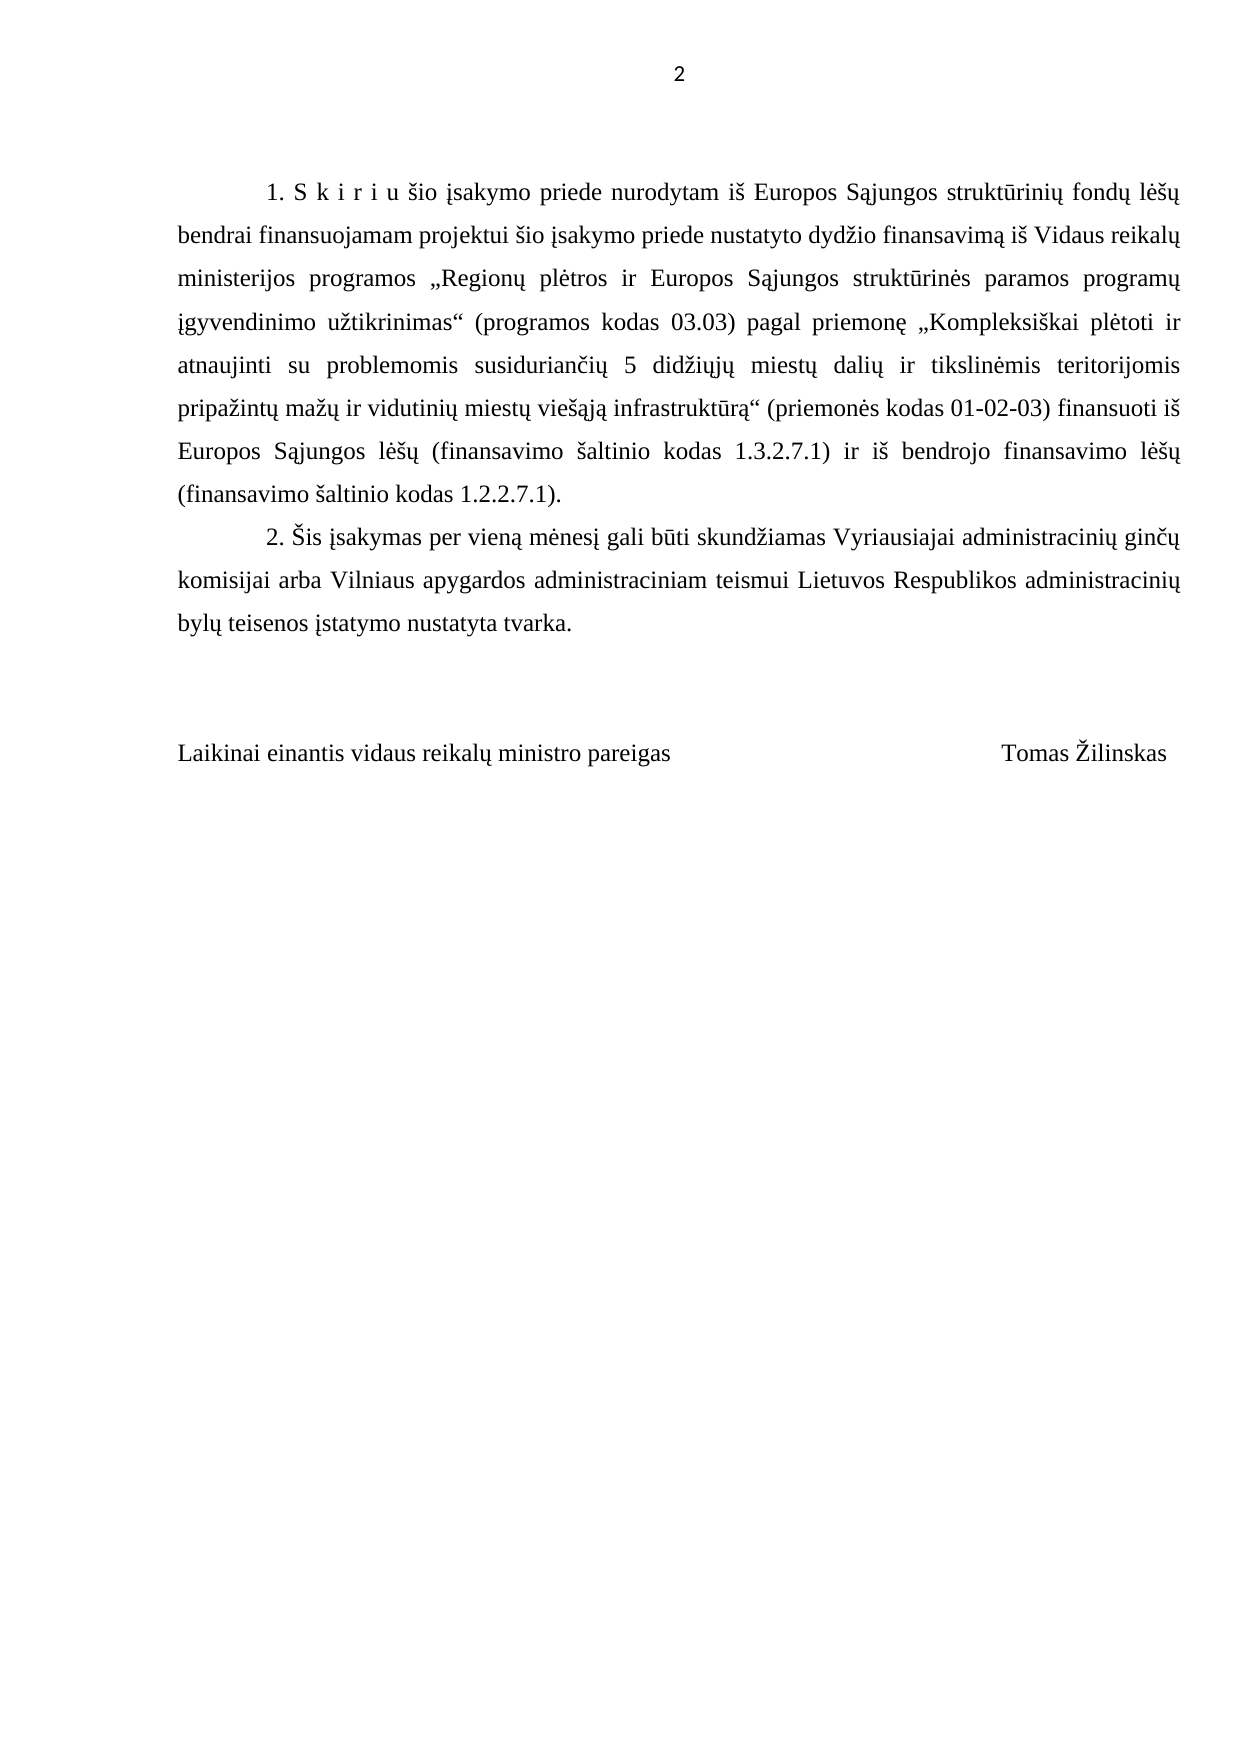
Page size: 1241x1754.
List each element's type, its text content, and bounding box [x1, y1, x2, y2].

text Laikinai einantis vidaus reikalų ministro pareigas Tomas Žilinskas [177, 738, 1181, 767]
text 2. Šis įsakymas per vieną mėnesį gali būti skundžiamas Vyriausiajai administracinių ginčų komisijai arba Vilniaus apygardos administraciniam teismui Lietuvos Respublikos administracinių bylų teisenos įstatymo nustatyta tvarka. [177, 522, 1181, 637]
text 1. S k i r i u šio įsakymo priede nurodytam iš Europos Sąjungos struktūrinių fondų lėšų bendrai finansuojamam projektui šio įsakymo priede nustatyto dydžio finansavimą iš Vidaus reikalų ministerijos programos „Regionų plėtros ir Europos Sąjungos struktūrinės paramos programų įgyvendinimo užtikrinimas“ (programos kodas 03.03) pagal priemonę „Kompleksiškai plėtoti ir atnaujinti su problemomis susiduriančių 5 didžiųjų miestų dalių ir tikslinėmis teritorijomis pripažintų mažų ir vidutinių miestų viešąją infrastruktūrą“ (priemonės kodas 01-02-03) finansuoti iš Europos Sąjungos lėšų (finansavimo šaltinio kodas 1.3.2.7.1) ir iš bendrojo finansavimo lėšų (finansavimo šaltinio kodas 1.2.2.7.1). [177, 177, 1181, 508]
